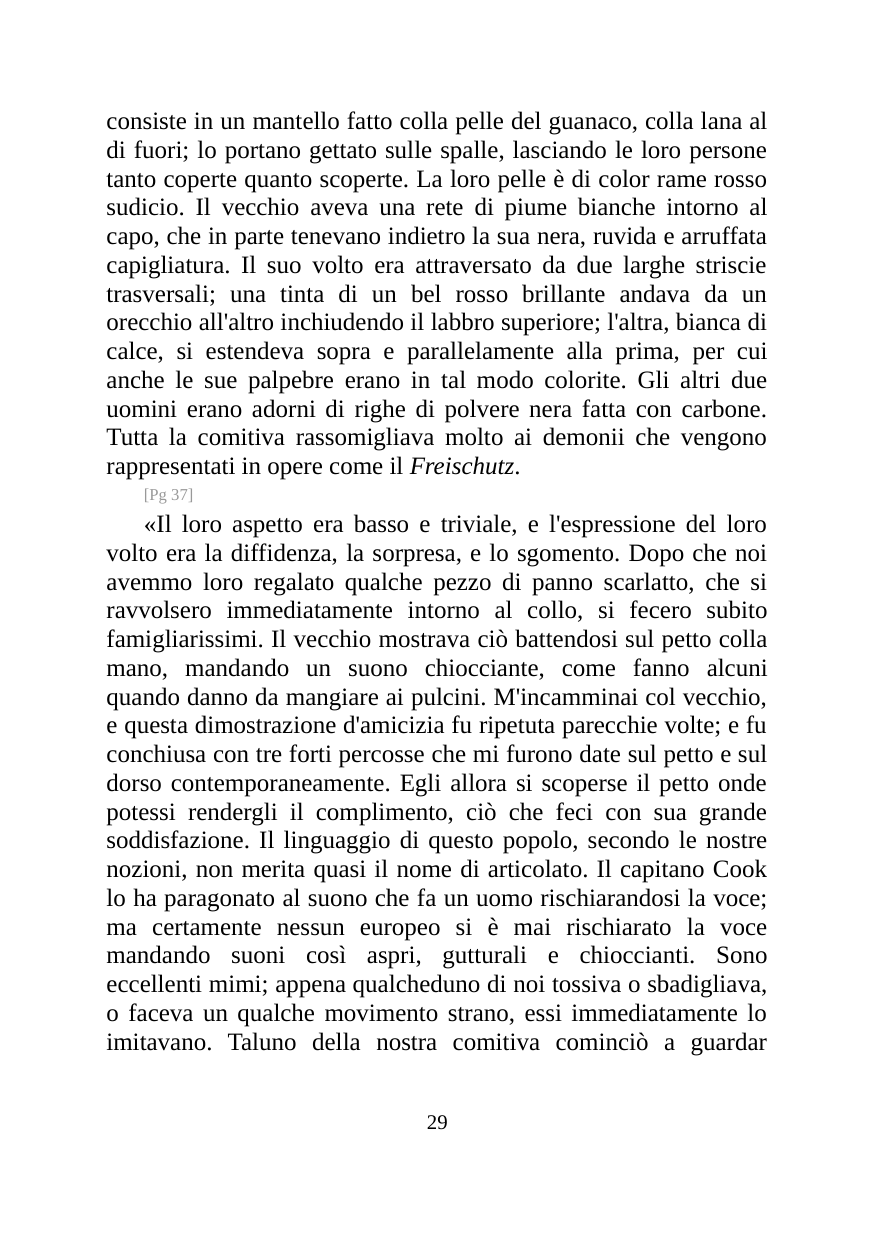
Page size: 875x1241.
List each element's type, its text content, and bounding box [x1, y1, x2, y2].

text [Pg 37] [193, 485, 768, 504]
text [Pg 37] [106, 485, 144, 504]
text consiste in un mantello fatto colla pelle del guanaco, colla lana al di fuori; lo portano gettato sulle spalle, lasciando le loro persone tanto coperte quanto scoperte. La loro pelle è di color rame rosso sudicio. Il vecchio aveva una rete di piume bianche intorno al capo, che in parte tenevano indietro la sua nera, ruvida e arruffata capigliatura. Il suo volto era attraversato da due larghe striscie trasversali; una tinta di un bel rosso brillante andava da un orecchio all'altro inchiudendo il labbro superiore; l'altra, bianca di calce, si estendeva sopra e parallelamente alla prima, per cui anche le sue palpebre erano in tal modo colorite. Gli altri due uomini erano adorni di righe di polvere nera fatta con carbone. Tutta la comitiva rassomigliava molto ai demonii che vengono rappresentati in opere come il Freischutz. [106, 106, 768, 480]
text «Il loro aspetto era basso e triviale, e l'espressione del loro volto era la diffidenza, la sorpresa, e lo sgomento. Dopo che noi avemmo loro regalato qualche pezzo di panno scarlatto, che si ravvolsero immediatamente intorno al collo, si fecero subito famigliarissimi. Il vecchio mostrava ciò battendosi sul petto colla mano, mandando un suono chiocciante, come fanno alcuni quando danno da mangiare ai pulcini. M'incamminai col vecchio, e questa dimostrazione d'amicizia fu ripetuta parecchie volte; e fu conchiusa con tre forti percosse che mi furono date sul petto e sul dorso contemporaneamente. Egli allora si scoperse il petto onde potessi rendergli il complimento, ciò che feci con sua grande soddisfazione. Il linguaggio di questo popolo, secondo le nostre nozioni, non merita quasi il nome di articolato. Il capitano Cook lo ha paragonato al suono che fa un uomo rischiarandosi la voce; ma certamente nessun europeo si è mai rischiarato la voce mandando suoni così aspri, gutturali e chioccianti. Sono eccellenti mimi; appena qualcheduno di noi tossiva o sbadigliava, o faceva un qualche movimento strano, essi immediatamente lo imitavano. Taluno della nostra comitiva cominciò a guardar [106, 509, 768, 1055]
